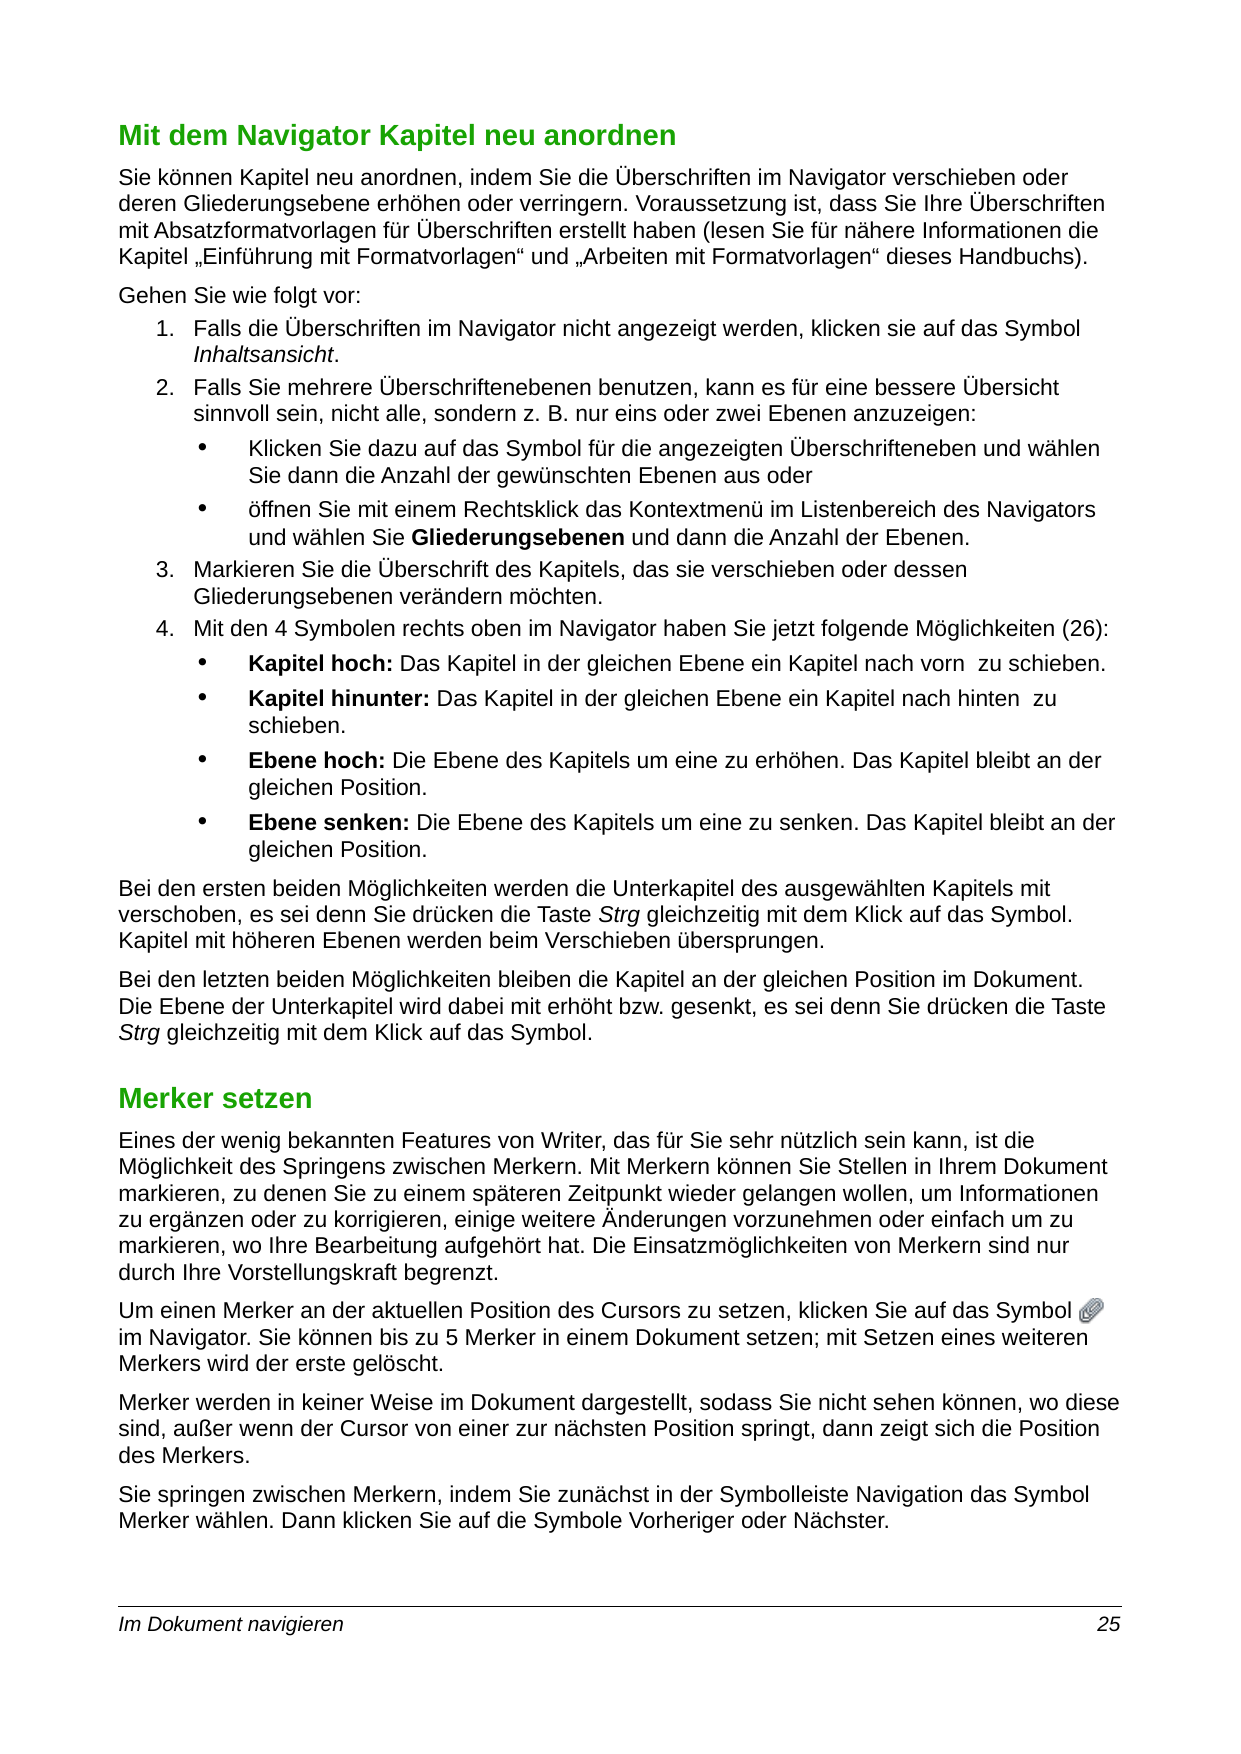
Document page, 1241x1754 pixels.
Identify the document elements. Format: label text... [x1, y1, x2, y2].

picture [1078, 1298, 1104, 1324]
list Falls Sie mehrere Überschriftenebenen benutzen, kann es für eine bessere Übersicht sinnvoll sein, nicht alle, sondern z. B. nur eins oder zwei Ebenen anzuzeigen: [156, 374, 1122, 426]
text Bei den ersten beiden Möglichkeiten werden die Unterkapitel des ausgewählten Kapitels mit verschoben, es sei denn Sie drücken die Taste Strg gleichzeitig mit dem Klick auf das Symbol. Kapitel mit höheren Ebenen werden beim Verschieben übersprungen. [118, 875, 1122, 954]
list Kapitel hoch: Das Kapitel in der gleichen Ebene ein Kapitel nach vorn zu schieben. [195, 648, 1122, 677]
list Gehen Sie wie folgt vor: [118, 282, 1122, 308]
list Mit den 4 Symbolen rechts oben im Navigator haben Sie jetzt folgende Möglichkeiten (Abbildung 26): [156, 615, 1122, 642]
text Um einen Merker an der aktuellen Position des Cursors zu setzen, klicken Sie auf das Symbol im Navigator. Sie können bis zu 5 Merker in einem Dokument setzen; mit Setzen eines weiteren Merkers wird der erste gelöscht. [118, 1297, 1122, 1376]
list Kapitel hinunter: Das Kapitel in der gleichen Ebene ein Kapitel nach hinten zu schieben. [195, 683, 1122, 739]
subtitle Mit dem Navigator Kapitel neu anordnen [118, 118, 1122, 152]
list Ebene hoch: Die Ebene des Kapitels um eine zu erhöhen. Das Kapitel bleibt an der gleichen Position. [195, 745, 1122, 801]
text Sie springen zwischen Merkern, indem Sie zunächst in der Symbolleiste Navigation das Symbol Merker wählen. Dann klicken Sie auf die Symbole Vorheriger oder Nächster. [118, 1481, 1122, 1533]
text Bei den letzten beiden Möglichkeiten bleiben die Kapitel an der gleichen Position im Dokument. Die Ebene der Unterkapitel wird dabei mit erhöht bzw. gesenkt, es sei denn Sie drücken die Taste Strg gleichzeitig mit dem Klick auf das Symbol. [118, 966, 1122, 1045]
text Merker werden in keiner Weise im Dokument dargestellt, sodass Sie nicht sehen können, wo diese sind, außer wenn der Cursor von einer zur nächsten Position springt, dann zeigt sich die Position des Merkers. [118, 1389, 1122, 1468]
list Ebene senken: Die Ebene des Kapitels um eine zu senken. Das Kapitel bleibt an der gleichen Position. [195, 807, 1122, 862]
list öffnen Sie mit einem Rechtsklick das Kontextmenü im Listenbereich des Navigators und wählen Sie Gliederungsebenen und dann die Anzahl der Ebenen. [195, 494, 1122, 550]
text Eines der wenig bekannten Features von Writer, das für Sie sehr nützlich sein kann, ist die Möglichkeit des Springens zwischen Merkern. Mit Merkern können Sie Stellen in Ihrem Dokument markieren, zu denen Sie zu einem späteren Zeitpunkt wieder gelangen wollen, um Informationen zu ergänzen oder zu korrigieren, einige weitere Änderungen vorzunehmen oder einfach um zu markieren, wo Ihre Bearbeitung aufgehört hat. Die Einsatzmöglichkeiten von Merkern sind nur durch Ihre Vorstellungskraft begrenzt. [118, 1127, 1122, 1285]
text Sie können Kapitel neu anordnen, indem Sie die Überschriften im Navigator verschieben oder deren Gliederungsebene erhöhen oder verringern. Voraussetzung ist, dass Sie Ihre Überschriften mit Absatzformatvorlagen für Überschriften erstellt haben (lesen Sie für nähere Informationen die Kapitel „Einführung mit Formatvorlagen“ und „Arbeiten mit Formatvorlagen“ dieses Handbuchs). [118, 164, 1122, 269]
list Markieren Sie die Überschrift des Kapitels, das sie verschieben oder dessen Gliederungsebenen verändern möchten. [156, 556, 1122, 609]
list Falls die Überschriften im Navigator nicht angezeigt werden, klicken sie auf das Symbol Inhaltsansicht. [156, 315, 1122, 367]
subtitle Merker setzen [118, 1081, 1122, 1114]
list Klicken Sie dazu auf das Symbol für die angezeigten Überschrifteneben und wählen Sie dann die Anzahl der gewünschten Ebenen aus oder [195, 433, 1122, 488]
